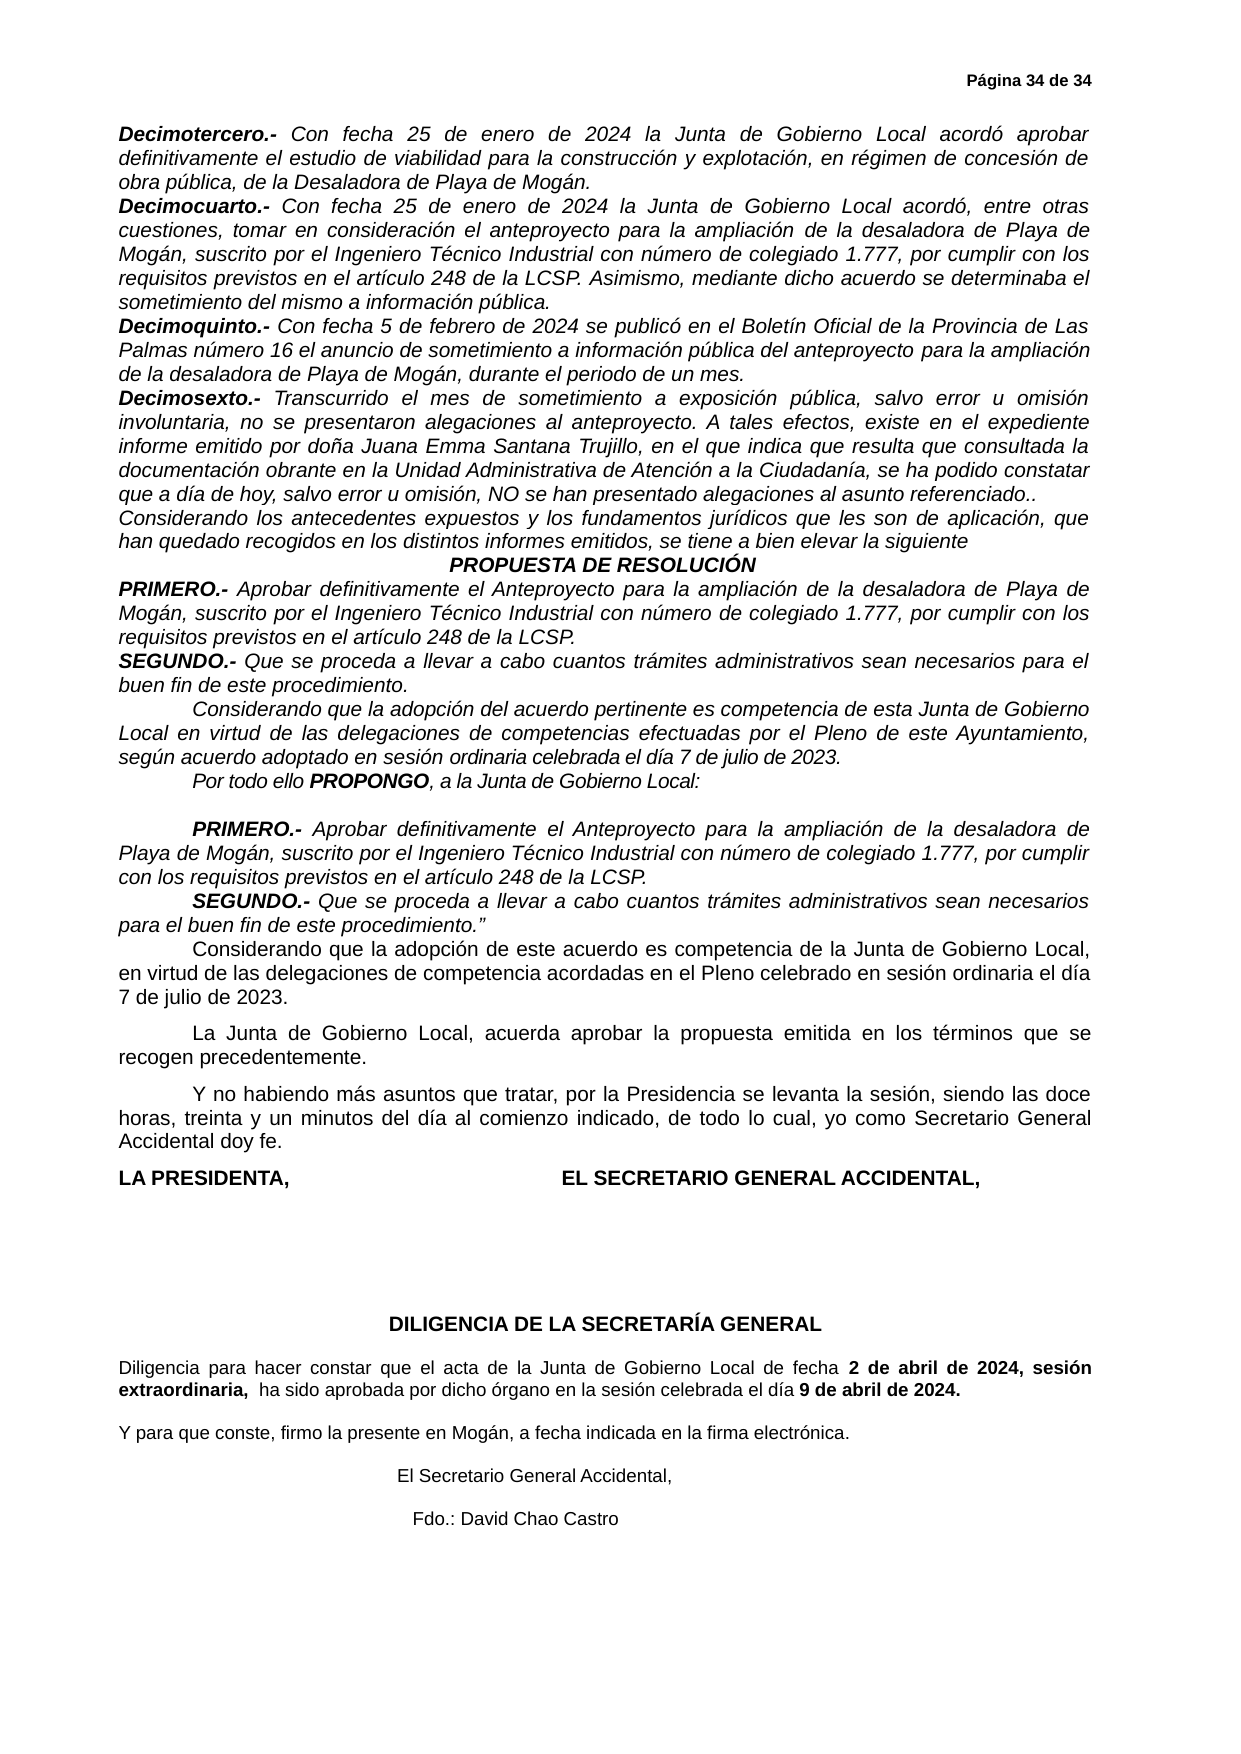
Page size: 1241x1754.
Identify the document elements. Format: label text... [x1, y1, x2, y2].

text Decimocuarto.- Con fecha 25 de enero de 2024 la Junta de Gobierno Local acordó, entre otras cuestiones, tomar en consideración el anteproyecto para la ampliación de la desaladora de Playa de Mogán, suscrito por el Ingeniero Técnico Industrial con número de colegiado 1.777, por cumplir con los requisitos previstos en el artículo 248 de la LCSP. Asimismo, mediante dicho acuerdo se determinaba el sometimiento del mismo a información pública. [118, 194, 1092, 314]
text Decimoquinto.- Con fecha 5 de febrero de 2024 se publicó en el Boletín Oficial de la Provincia de Las Palmas número 16 el anuncio de sometimiento a información pública del anteproyecto para la ampliación de la desaladora de Playa de Mogán, durante el periodo de un mes. [118, 314, 1092, 386]
text Considerando que la adopción de este acuerdo es competencia de la Junta de Gobierno Local, en virtud de las delegaciones de competencia acordadas en el Pleno celebrado en sesión ordinaria el día 7 de julio de 2023. [118, 937, 1092, 1008]
text SEGUNDO.- Que se proceda a llevar a cabo cuantos trámites administrativos sean necesarios para el buen fin de este procedimiento.” [118, 889, 1092, 937]
text LA PRESIDENTA, EL SECRETARIO GENERAL ACCIDENTAL, [118, 1166, 1092, 1190]
text La Junta de Gobierno Local, acuerda aprobar la propuesta emitida en los términos que se recogen precedentemente. [118, 1021, 1092, 1069]
text Decimosexto.- Transcurrido el mes de sometimiento a exposición pública, salvo error u omisión involuntaria, no se presentaron alegaciones al anteproyecto. A tales efectos, existe en el expediente informe emitido por doña Juana Emma Santana Trujillo, en el que indica que resulta que consultada la documentación obrante en la Unidad Administrativa de Atención a la Ciudadanía, se ha podido constatar que a día de hoy, salvo error u omisión, NO se han presentado alegaciones al asunto referenciado.. [118, 386, 1092, 505]
text Fdo.: David Chao Castro [118, 1508, 1092, 1530]
text Y para que conste, firmo la presente en Mogán, a fecha indicada en la firma electrónica. [118, 1422, 1092, 1443]
text SEGUNDO.- Que se proceda a llevar a cabo cuantos trámites administrativos sean necesarios para el buen fin de este procedimiento. [118, 649, 1092, 697]
text Considerando los antecedentes expuestos y los fundamentos jurídicos que les son de aplicación, que han quedado recogidos en los distintos informes emitidos, se tiene a bien elevar la siguiente [118, 505, 1092, 553]
text Y no habiendo más asuntos que tratar, por la Presidencia se levanta la sesión, siendo las doce horas, treinta y un minutos del día al comienzo indicado, de todo lo cual, yo como Secretario General Accidental doy fe. [118, 1081, 1092, 1153]
text PRIMERO.- Aprobar definitivamente el Anteproyecto para la ampliación de la desaladora de Playa de Mogán, suscrito por el Ingeniero Técnico Industrial con número de colegiado 1.777, por cumplir con los requisitos previstos en el artículo 248 de la LCSP. [118, 577, 1092, 649]
text Decimotercero.- Con fecha 25 de enero de 2024 la Junta de Gobierno Local acordó aprobar definitivamente el estudio de viabilidad para la construcción y explotación, en régimen de concesión de obra pública, de la Desaladora de Playa de Mogán. [118, 122, 1092, 194]
text DILIGENCIA DE LA SECRETARÍA GENERAL [118, 1312, 1092, 1336]
text El Secretario General Accidental, [118, 1465, 1092, 1487]
text PROPUESTA DE RESOLUCIÓN [118, 553, 1092, 577]
text PRIMERO.- Aprobar definitivamente el Anteproyecto para la ampliación de la desaladora de Playa de Mogán, suscrito por el Ingeniero Técnico Industrial con número de colegiado 1.777, por cumplir con los requisitos previstos en el artículo 248 de la LCSP. [118, 817, 1092, 889]
text Diligencia para hacer constar que el acta de la Junta de Gobierno Local de fecha 2 de abril de 2024, sesión extraordinaria, ha sido aprobada por dicho órgano en la sesión celebrada el día 9 de abril de 2024. [118, 1357, 1092, 1400]
text Considerando que la adopción del acuerdo pertinente es competencia de esta Junta de Gobierno Local en virtud de las delegaciones de competencias efectuadas por el Pleno de este Ayuntamiento, según acuerdo adoptado en sesión ordinaria celebrada el día 7 de julio de 2023. [118, 697, 1092, 769]
text Por todo ello PROPONGO, a la Junta de Gobierno Local: [118, 769, 1092, 793]
